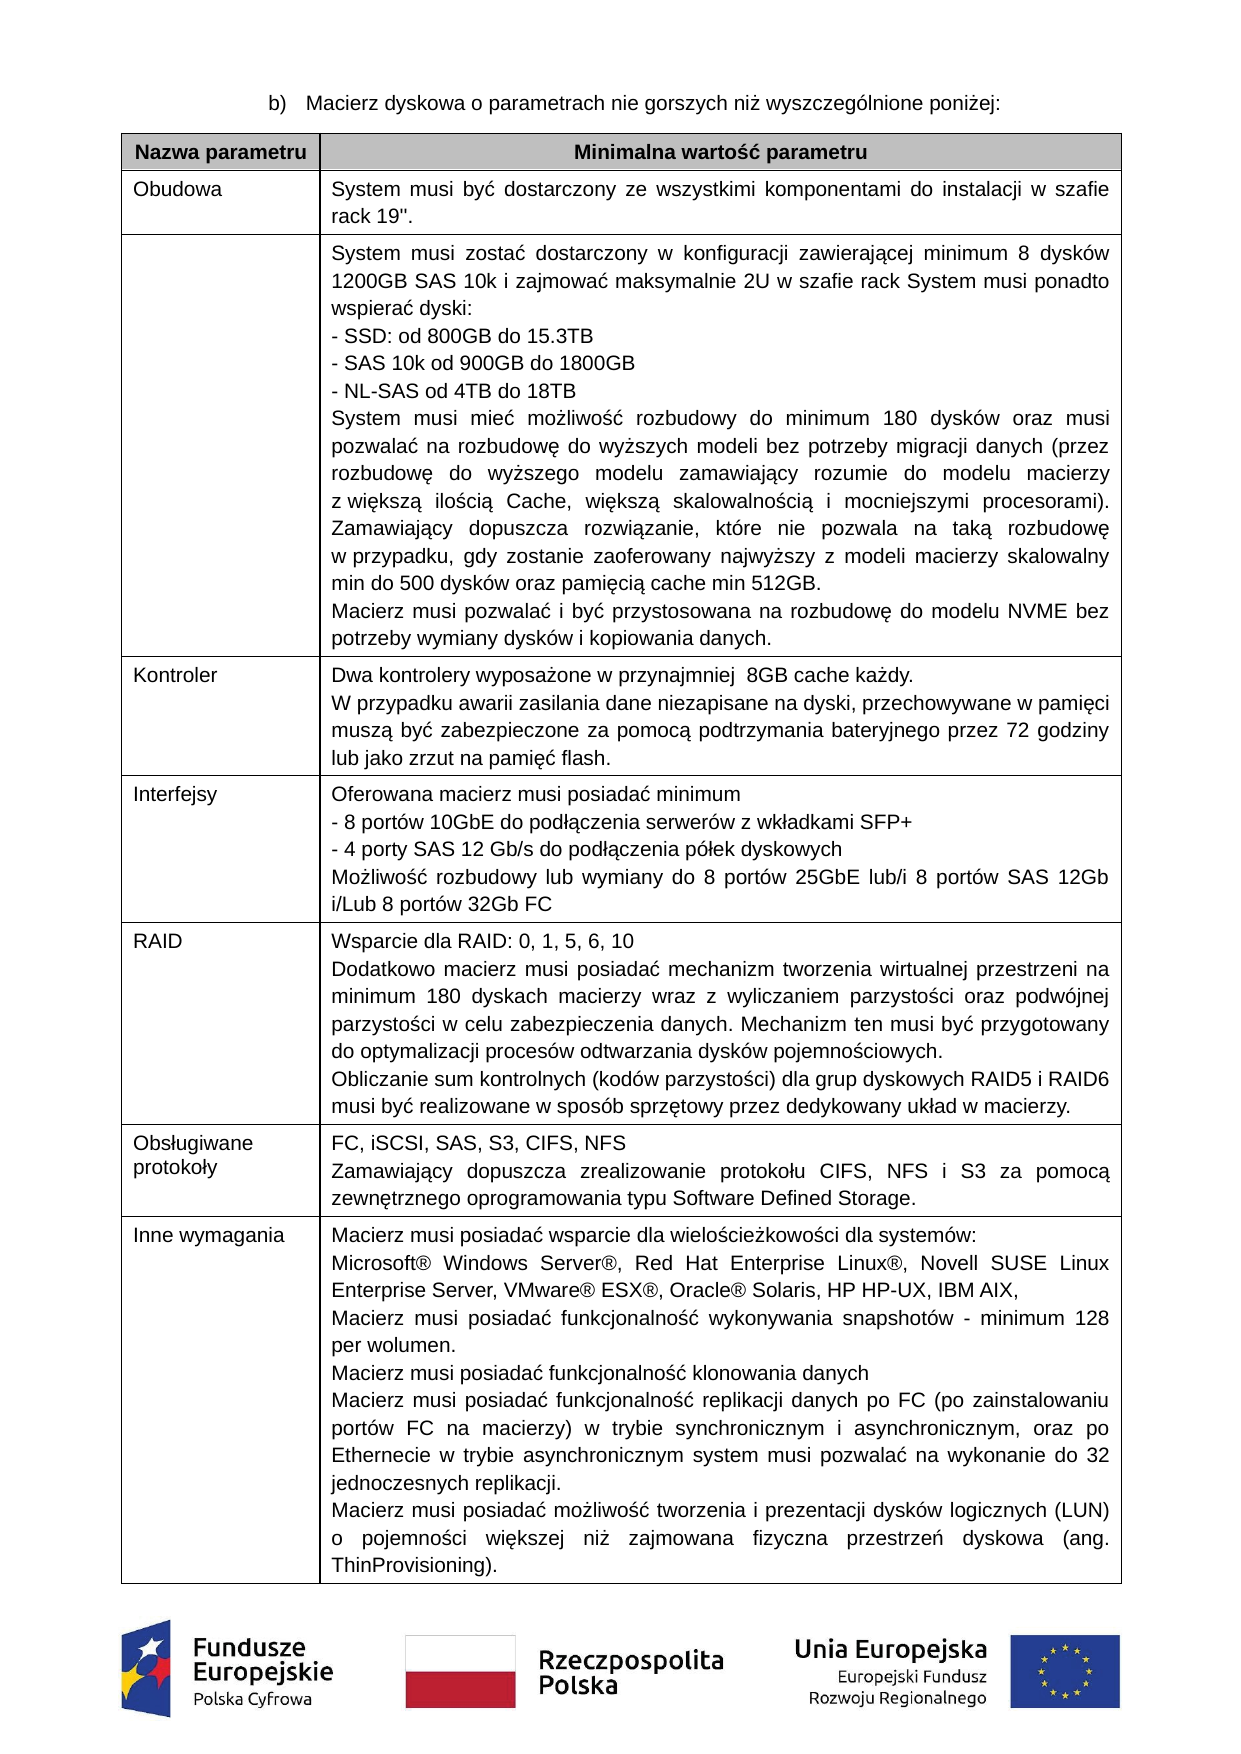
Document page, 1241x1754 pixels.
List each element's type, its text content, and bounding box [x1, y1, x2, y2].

picture [118, 1616, 1123, 1721]
table_cell [122, 235, 319, 656]
table_cell Dwa kontrolery wyposażone w przynajmniej 8GB cache każdy. W przypadku awarii zasilania dane niezapisane na dyski, przechowywane w pamięci muszą być zabezpieczone za pomocą podtrzymania bateryjnego przez 72 godziny lub jako zrzut na pamięć flash. [321, 657, 1121, 775]
table_cell System musi być dostarczony ze wszystkimi komponentami do instalacji w szafie rack 19''. [321, 171, 1121, 234]
table_cell Oferowana macierz musi posiadać minimum - 8 portów 10GbE do podłączenia serwerów z wkładkami SFP+ - 4 porty SAS 12 Gb/s do podłączenia półek dyskowych Możliwość rozbudowy lub wymiany do 8 portów 25GbE lub/i 8 portów SAS 12Gb i/Lub 8 portów 32Gb FC [321, 776, 1121, 922]
table_cell Macierz musi posiadać wsparcie dla wielościeżkowości dla systemów: Microsoft® Windows Server®, Red Hat Enterprise Linux®, Novell SUSE Linux Enterprise Server, VMware® ESX®, Oracle® Solaris, HP HP-UX, IBM AIX, Macierz musi posiadać funkcjonalność wykonywania snapshotów - minimum 128 per wolumen. Macierz musi posiadać funkcjonalność klonowania danych Macierz musi posiadać funkcjonalność replikacji danych po FC (po zainstalowaniu portów FC na macierzy) w trybie synchronicznym i asynchronicznym, oraz po Ethernecie w trybie asynchronicznym system musi pozwalać na wykonanie do 32 jednoczesnych replikacji. Macierz musi posiadać możliwość tworzenia i prezentacji dysków logicznych (LUN) o pojemności większej niż zajmowana fizyczna przestrzeń dyskowa (ang. ThinProvisioning). [321, 1217, 1121, 1583]
table_cell FC, iSCSI, SAS, S3, CIFS, NFS Zamawiający dopuszcza zrealizowanie protokołu CIFS, NFS i S3 za pomocą zewnętrznego oprogramowania typu Software Defined Storage. [321, 1125, 1121, 1216]
table_cell Kontroler [122, 657, 319, 775]
table_cell RAID [122, 923, 319, 1124]
table_cell Inne wymagania [122, 1217, 319, 1583]
table_cell Wsparcie dla RAID: 0, 1, 5, 6, 10 Dodatkowo macierz musi posiadać mechanizm tworzenia wirtualnej przestrzeni na minimum 180 dyskach macierzy wraz z wyliczaniem parzystości oraz podwójnej parzystości w celu zabezpieczenia danych. Mechanizm ten musi być przygotowany do optymalizacji procesów odtwarzania dysków pojemnościowych. Obliczanie sum kontrolnych (kodów parzystości) dla grup dyskowych RAID5 i RAID6 musi być realizowane w sposób sprzętowy przez dedykowany układ w macierzy. [321, 923, 1121, 1124]
table_cell Obsługiwane protokoły [122, 1125, 319, 1216]
table_cell System musi zostać dostarczony w konfiguracji zawierającej minimum 8 dysków 1200GB SAS 10k i zajmować maksymalnie 2U w szafie rack System musi ponadto wspierać dyski: - SSD: od 800GB do 15.3TB - SAS 10k od 900GB do 1800GB - NL-SAS od 4TB do 18TB System musi mieć możliwość rozbudowy do minimum 180 dysków oraz musi pozwalać na rozbudowę do wyższych modeli bez potrzeby migracji danych (przez rozbudowę do wyższego modelu zamawiający rozumie do modelu macierzy z większą ilością Cache, większą skalowalnością i mocniejszymi procesorami). Zamawiający dopuszcza rozwiązanie, które nie pozwala na taką rozbudowę w przypadku, gdy zostanie zaoferowany najwyższy z modeli macierzy skalowalny min do 500 dysków oraz pamięcią cache min 512GB. Macierz musi pozwalać i być przystosowana na rozbudowę do modelu NVME bez potrzeby wymiany dysków i kopiowania danych. [321, 235, 1121, 656]
table_header Nazwa parametru [122, 134, 319, 169]
table_cell Obudowa [122, 171, 319, 234]
table_cell Interfejsy [122, 776, 319, 922]
table_header Minimalna wartość parametru [321, 134, 1121, 169]
list Macierz dyskowa o parametrach nie gorszych niż wyszczególnione poniżej: [268, 91, 1122, 115]
